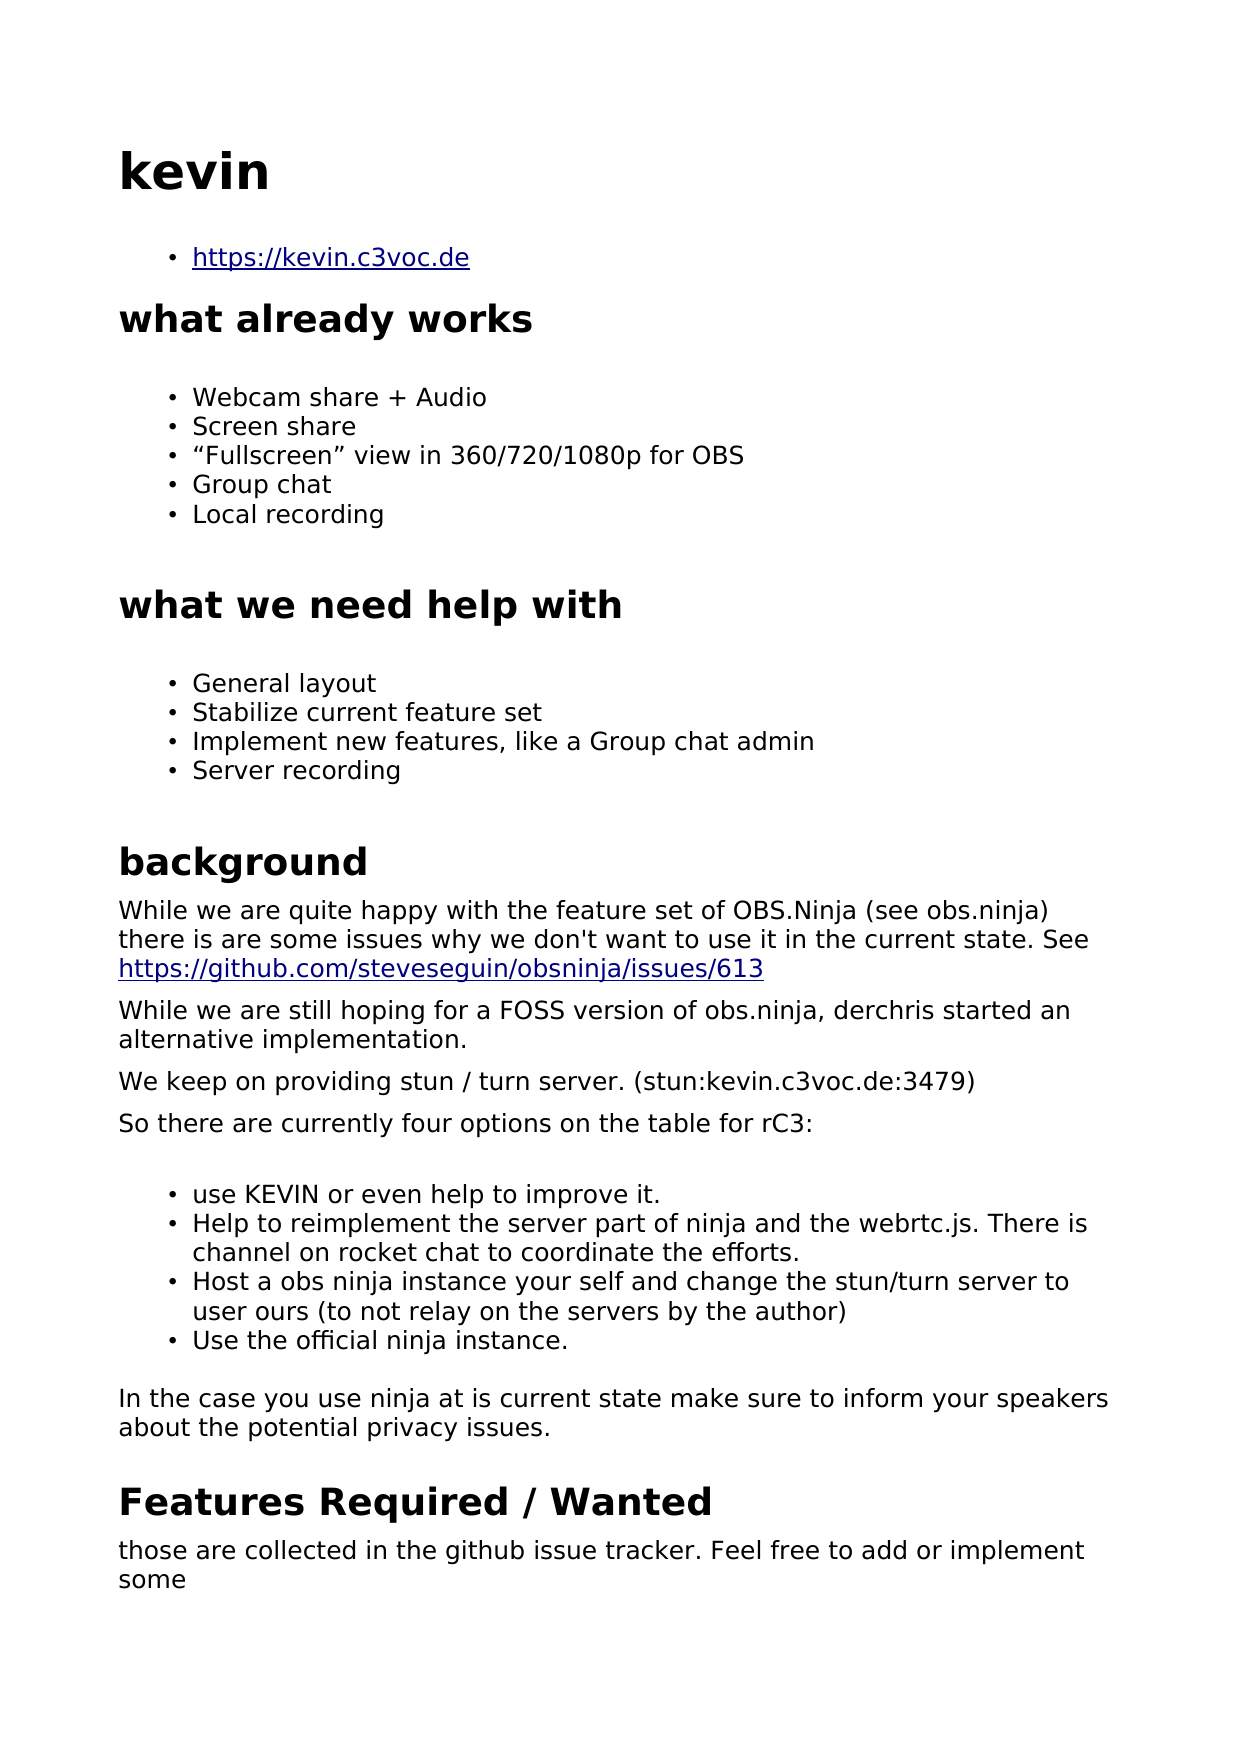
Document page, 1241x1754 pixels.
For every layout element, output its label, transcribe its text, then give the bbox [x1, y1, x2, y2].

list Group chat [177, 471, 1122, 500]
text While we are still hoping for a FOSS version of obs.ninja, derchris started an alternative implementation. [118, 996, 1122, 1055]
subtitle what we need help with [118, 583, 1122, 627]
text So there are currently four options on the table for rC3: [118, 1109, 1122, 1138]
list Host a obs ninja instance your self and change the stun/turn server to user ours (to not relay on the servers by the author) [177, 1267, 1122, 1326]
list Help to reimplement the server part of ninja and the webrtc.js. There is channel on rocket chat to coordinate the efforts. [177, 1209, 1122, 1267]
list “Fullscreen” view in 360/720/1080p for OBS [177, 441, 1122, 471]
list Webcam share + Audio [177, 383, 1122, 412]
list General layout [177, 669, 1122, 698]
text In the case you use ninja at is current state make sure to inform your speakers about the potential privacy issues. [118, 1384, 1122, 1443]
list use KEVIN or even help to improve it. [177, 1180, 1122, 1209]
list Screen share [177, 412, 1122, 441]
list Server recording [177, 757, 1122, 786]
list Use the official ninja instance. [177, 1326, 1122, 1355]
text those are collected in the github issue tracker. Feel free to add or implement some [118, 1536, 1122, 1595]
subtitle what already works [118, 297, 1122, 341]
list Implement new features, like a Group chat admin [177, 727, 1122, 757]
list https://kevin.c3voc.de [177, 243, 1122, 272]
subtitle background [118, 840, 1122, 884]
text We keep on providing stun / turn server. (stun:kevin.c3voc.de:3479) [118, 1067, 1122, 1096]
subtitle Features Required / Wanted [118, 1480, 1122, 1524]
list Stabilize current feature set [177, 698, 1122, 727]
text While we are quite happy with the feature set of OBS.Ninja (see obs.ninja) there is are some issues why we don't want to use it in the current state. See https://github.com/steveseguin/obsninja/issues/613 [118, 896, 1122, 984]
list Local recording [177, 500, 1122, 529]
subtitle kevin [118, 143, 1122, 201]
